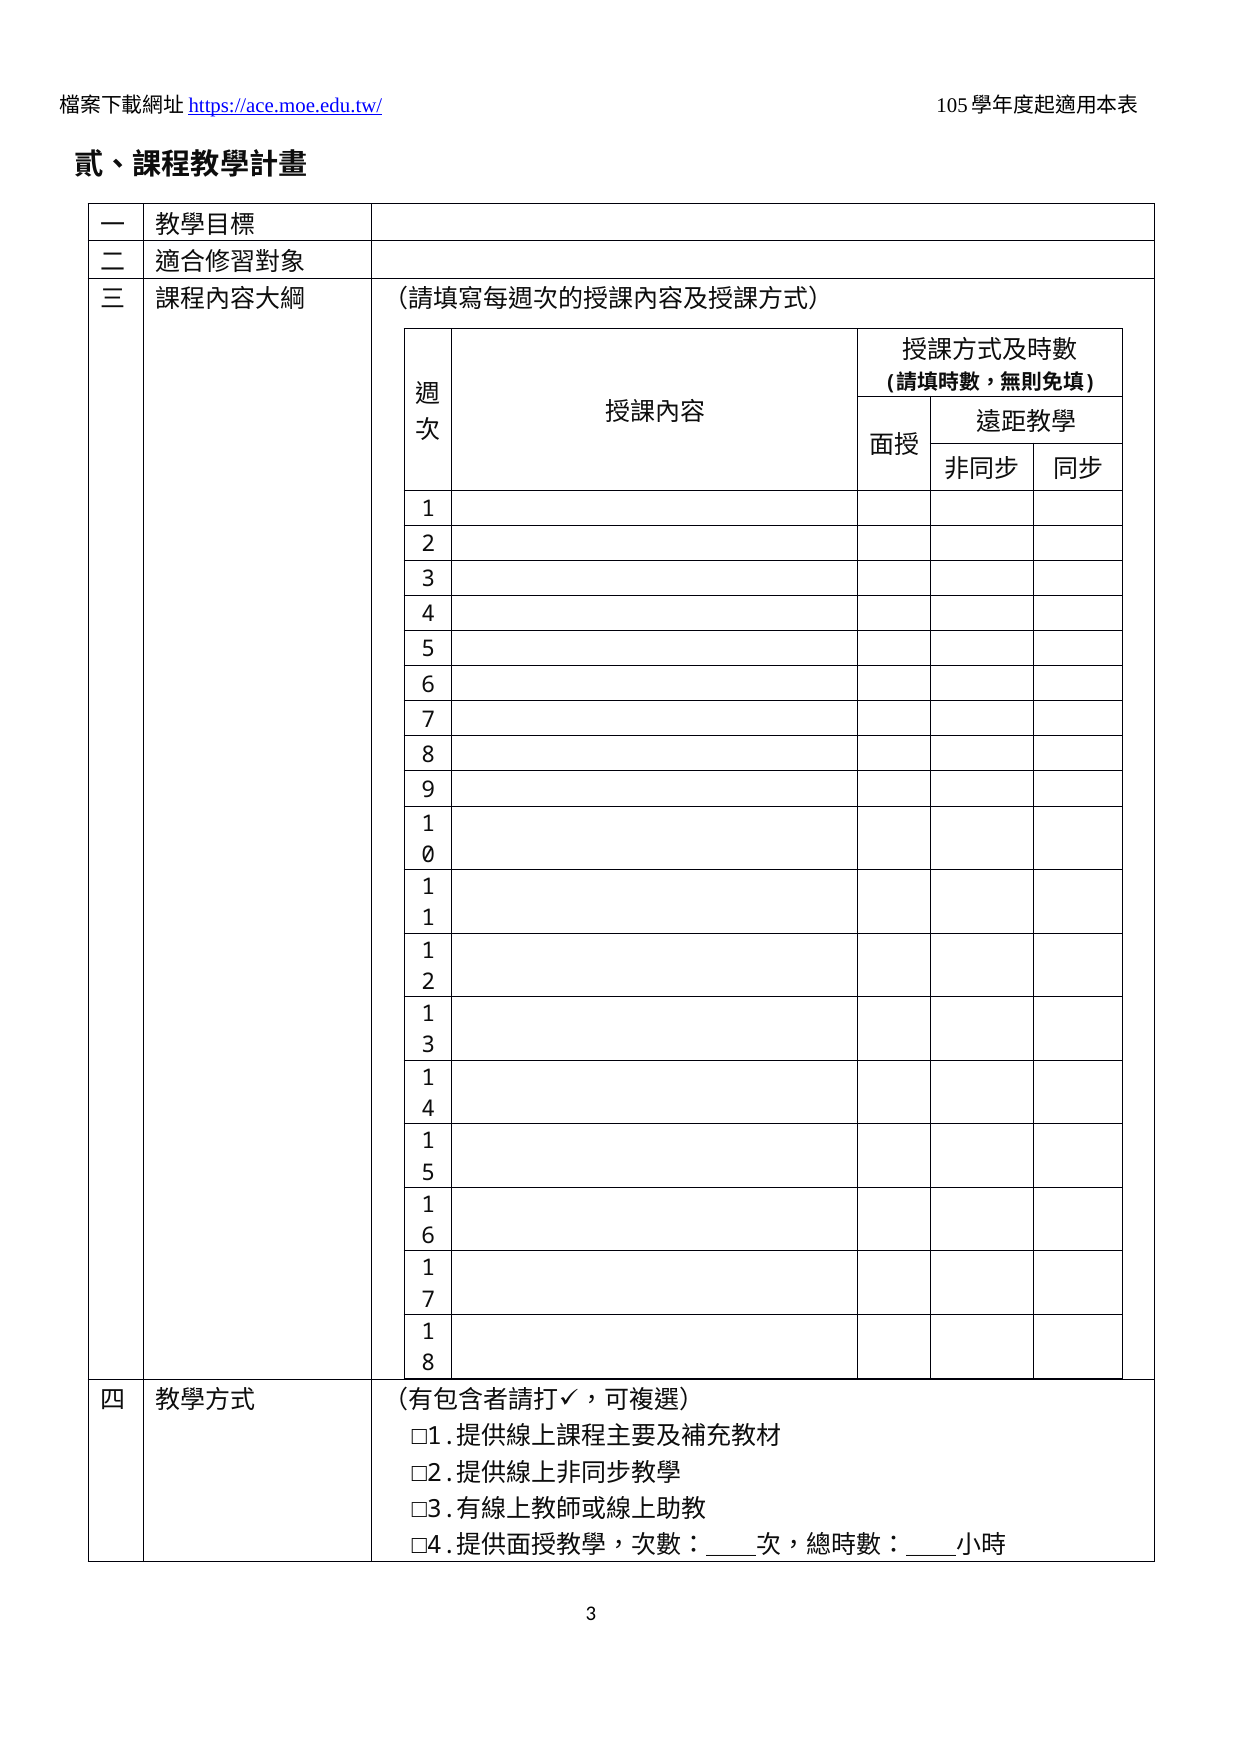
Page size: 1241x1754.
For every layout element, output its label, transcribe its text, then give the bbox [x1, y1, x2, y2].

table_cell [452, 1124, 857, 1187]
table_header 授課方式及時數 (請填時數，無則免填) [858, 329, 1122, 396]
table_cell [858, 1188, 930, 1250]
table_cell 11 [405, 870, 451, 933]
table_cell 18 [405, 1315, 451, 1377]
table_cell [858, 491, 930, 525]
table_cell [931, 1251, 1033, 1314]
table_cell [1034, 526, 1122, 560]
table_cell [858, 997, 930, 1060]
table_cell 遠距教學 [931, 397, 1122, 443]
table_cell [452, 561, 857, 595]
table_cell 非同步 [931, 444, 1033, 489]
table_cell [452, 1188, 857, 1250]
table_cell [931, 771, 1033, 806]
table_cell [452, 771, 857, 806]
table_cell [452, 666, 857, 700]
table_cell [452, 1315, 857, 1377]
text 貳、課程教學計畫 [74, 141, 1107, 183]
table_cell 同步 [1034, 444, 1122, 489]
table_cell [1034, 736, 1122, 770]
table_cell [89, 241, 143, 278]
table_cell [931, 701, 1033, 735]
table_cell 9 [405, 771, 451, 806]
table_cell [1034, 596, 1122, 630]
table_cell 2 [405, 526, 451, 560]
table_cell [931, 934, 1033, 996]
table_cell [1034, 561, 1122, 595]
table_cell 8 [405, 736, 451, 770]
table_cell 10 [405, 807, 451, 869]
table_cell [931, 596, 1033, 630]
table_cell 7 [405, 701, 451, 735]
table_cell [1034, 666, 1122, 700]
table_cell 16 [405, 1188, 451, 1250]
table_header 授課內容 [452, 329, 857, 489]
table_cell [858, 701, 930, 735]
table_cell [858, 1061, 930, 1123]
table_cell 6 [405, 666, 451, 700]
table_cell [931, 561, 1033, 595]
table_cell [1034, 1061, 1122, 1123]
table_cell （有包含者請打，可複選） 1.提供線上課程主要及補充教材 2.提供線上非同步教學 3.有線上教師或線上助教 4.提供面授教學，次數：＿＿次，總時數：＿＿小時 5.提供線上同步教學，次數：＿＿次，總時數：＿＿小時 6.其它：（請說明） [372, 1380, 1154, 1561]
table_cell [452, 701, 857, 735]
table_cell [89, 279, 143, 1378]
table_cell 課程內容大綱 [144, 279, 371, 1378]
table_cell [452, 596, 857, 630]
table_cell 14 [405, 1061, 451, 1123]
table_cell [1034, 870, 1122, 933]
table_cell [858, 1124, 930, 1187]
table_cell 適合修習對象 [144, 241, 371, 278]
table_cell [1034, 807, 1122, 869]
table_cell [1034, 1188, 1122, 1250]
table_cell [1034, 1124, 1122, 1187]
table_cell [931, 870, 1033, 933]
table_header [89, 204, 143, 240]
table_cell [858, 934, 930, 996]
table_cell [372, 241, 1154, 278]
table_cell 13 [405, 997, 451, 1060]
table_cell 5 [405, 631, 451, 665]
table_header [372, 204, 1154, 240]
table_cell [858, 596, 930, 630]
table_cell [931, 736, 1033, 770]
table_cell [1034, 701, 1122, 735]
table_cell [1034, 1251, 1122, 1314]
table_cell [931, 1124, 1033, 1187]
table_cell （請填寫每週次的授課內容及授課方式） [372, 279, 1154, 1378]
table_cell 15 [405, 1124, 451, 1187]
table_cell [452, 526, 857, 560]
table_cell 面授 [858, 397, 930, 489]
table_cell 教學方式 [144, 1380, 371, 1561]
table_cell [931, 491, 1033, 525]
table_cell [931, 1315, 1033, 1377]
table_cell [931, 997, 1033, 1060]
table_cell [452, 1061, 857, 1123]
table_cell 1 [405, 491, 451, 525]
table_cell [858, 807, 930, 869]
table_cell [931, 631, 1033, 665]
table_cell [858, 526, 930, 560]
table_cell [452, 870, 857, 933]
table_header 週次 [405, 329, 451, 489]
table_cell [452, 997, 857, 1060]
table_cell 4 [405, 596, 451, 630]
table_cell [1034, 771, 1122, 806]
table_cell [858, 666, 930, 700]
table_cell [931, 1061, 1033, 1123]
table_cell [452, 934, 857, 996]
table_cell [1034, 1315, 1122, 1377]
table_cell [931, 1188, 1033, 1250]
table_cell [452, 736, 857, 770]
table_cell [1034, 997, 1122, 1060]
table_cell [858, 561, 930, 595]
table_cell [452, 807, 857, 869]
table_cell 17 [405, 1251, 451, 1314]
table_cell [1034, 491, 1122, 525]
table_cell [931, 807, 1033, 869]
table_cell [89, 1380, 143, 1561]
table_cell [1034, 631, 1122, 665]
table_cell [452, 491, 857, 525]
table_cell [1034, 934, 1122, 996]
table_cell 12 [405, 934, 451, 996]
table_cell [858, 1251, 930, 1314]
table_cell [452, 1251, 857, 1314]
table_cell 3 [405, 561, 451, 595]
table_header 教學目標 [144, 204, 371, 240]
table_cell [858, 631, 930, 665]
table_cell [931, 666, 1033, 700]
table_cell [858, 870, 930, 933]
table_cell [858, 736, 930, 770]
table_cell [858, 1315, 930, 1377]
table_cell [858, 771, 930, 806]
table_cell [931, 526, 1033, 560]
table_cell [452, 631, 857, 665]
